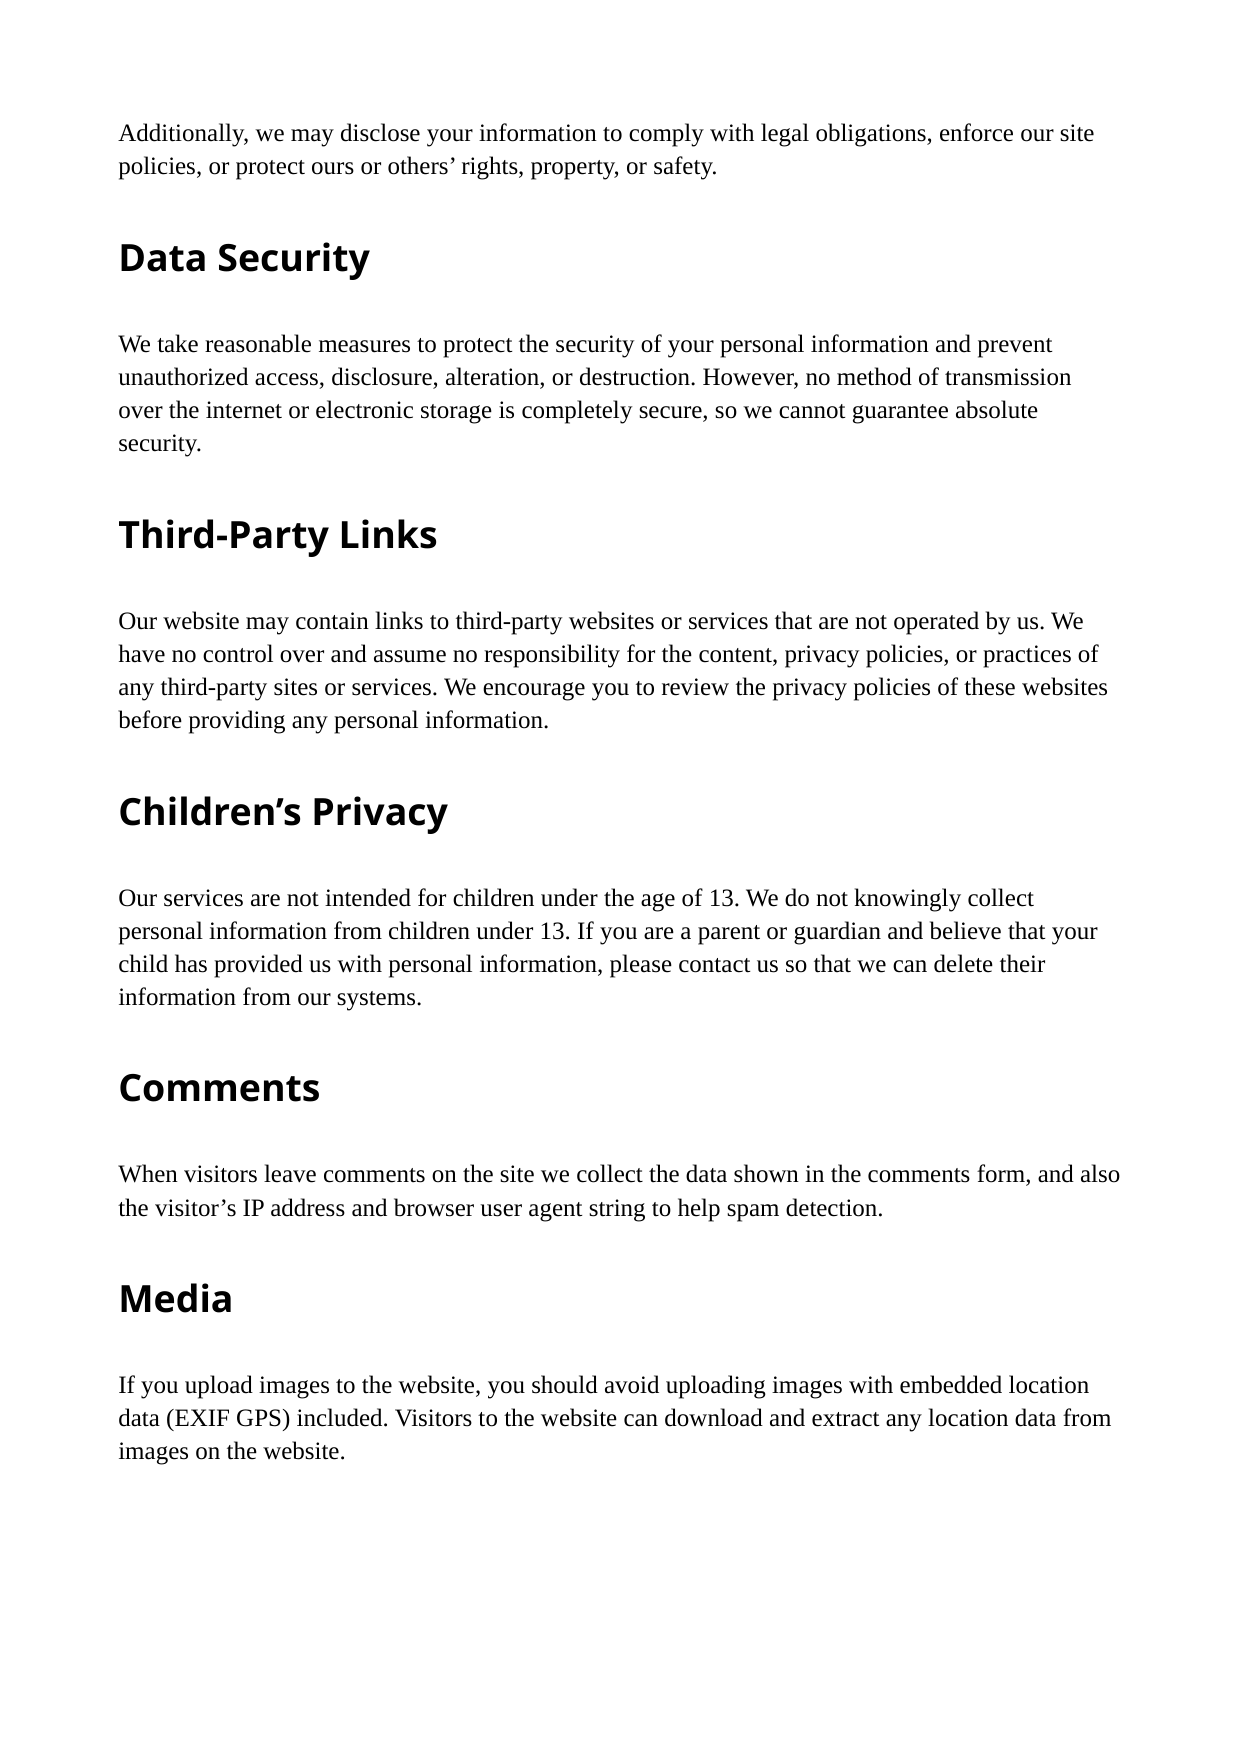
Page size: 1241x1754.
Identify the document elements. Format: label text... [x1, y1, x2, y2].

text When visitors leave comments on the site we collect the data shown in the comments form, and also the visitor’s IP address and browser user agent string to help spam detection. [118, 1159, 1122, 1221]
subtitle Media [118, 1272, 1122, 1323]
subtitle Comments [118, 1062, 1122, 1113]
text Our website may contain links to third-party websites or services that are not operated by us. We have no control over and assume no responsibility for the content, privacy policies, or practices of any third-party sites or services. We encourage you to review the privacy policies of these websites before providing any personal information. [118, 606, 1122, 734]
subtitle Data Security [118, 231, 1122, 282]
text Our services are not intended for children under the age of 13. We do not knowingly collect personal information from children under 13. If you are a parent or guardian and believe that your child has provided us with personal information, please contact us so that we can delete their information from our systems. [118, 883, 1122, 1011]
subtitle Third-Party Links [118, 508, 1122, 559]
text We take reasonable measures to protect the security of your personal information and prevent unauthorized access, disclosure, alteration, or destruction. However, no method of transmission over the internet or electronic storage is completely secure, so we cannot guarantee absolute security. [118, 329, 1122, 457]
subtitle Children’s Privacy [118, 785, 1122, 836]
text Additionally, we may disclose your information to comply with legal obligations, enforce our site policies, or protect ours or others’ rights, property, or safety. [118, 118, 1122, 180]
text If you upload images to the website, you should avoid uploading images with embedded location data (EXIF GPS) included. Visitors to the website can download and extract any location data from images on the website. [118, 1370, 1122, 1465]
